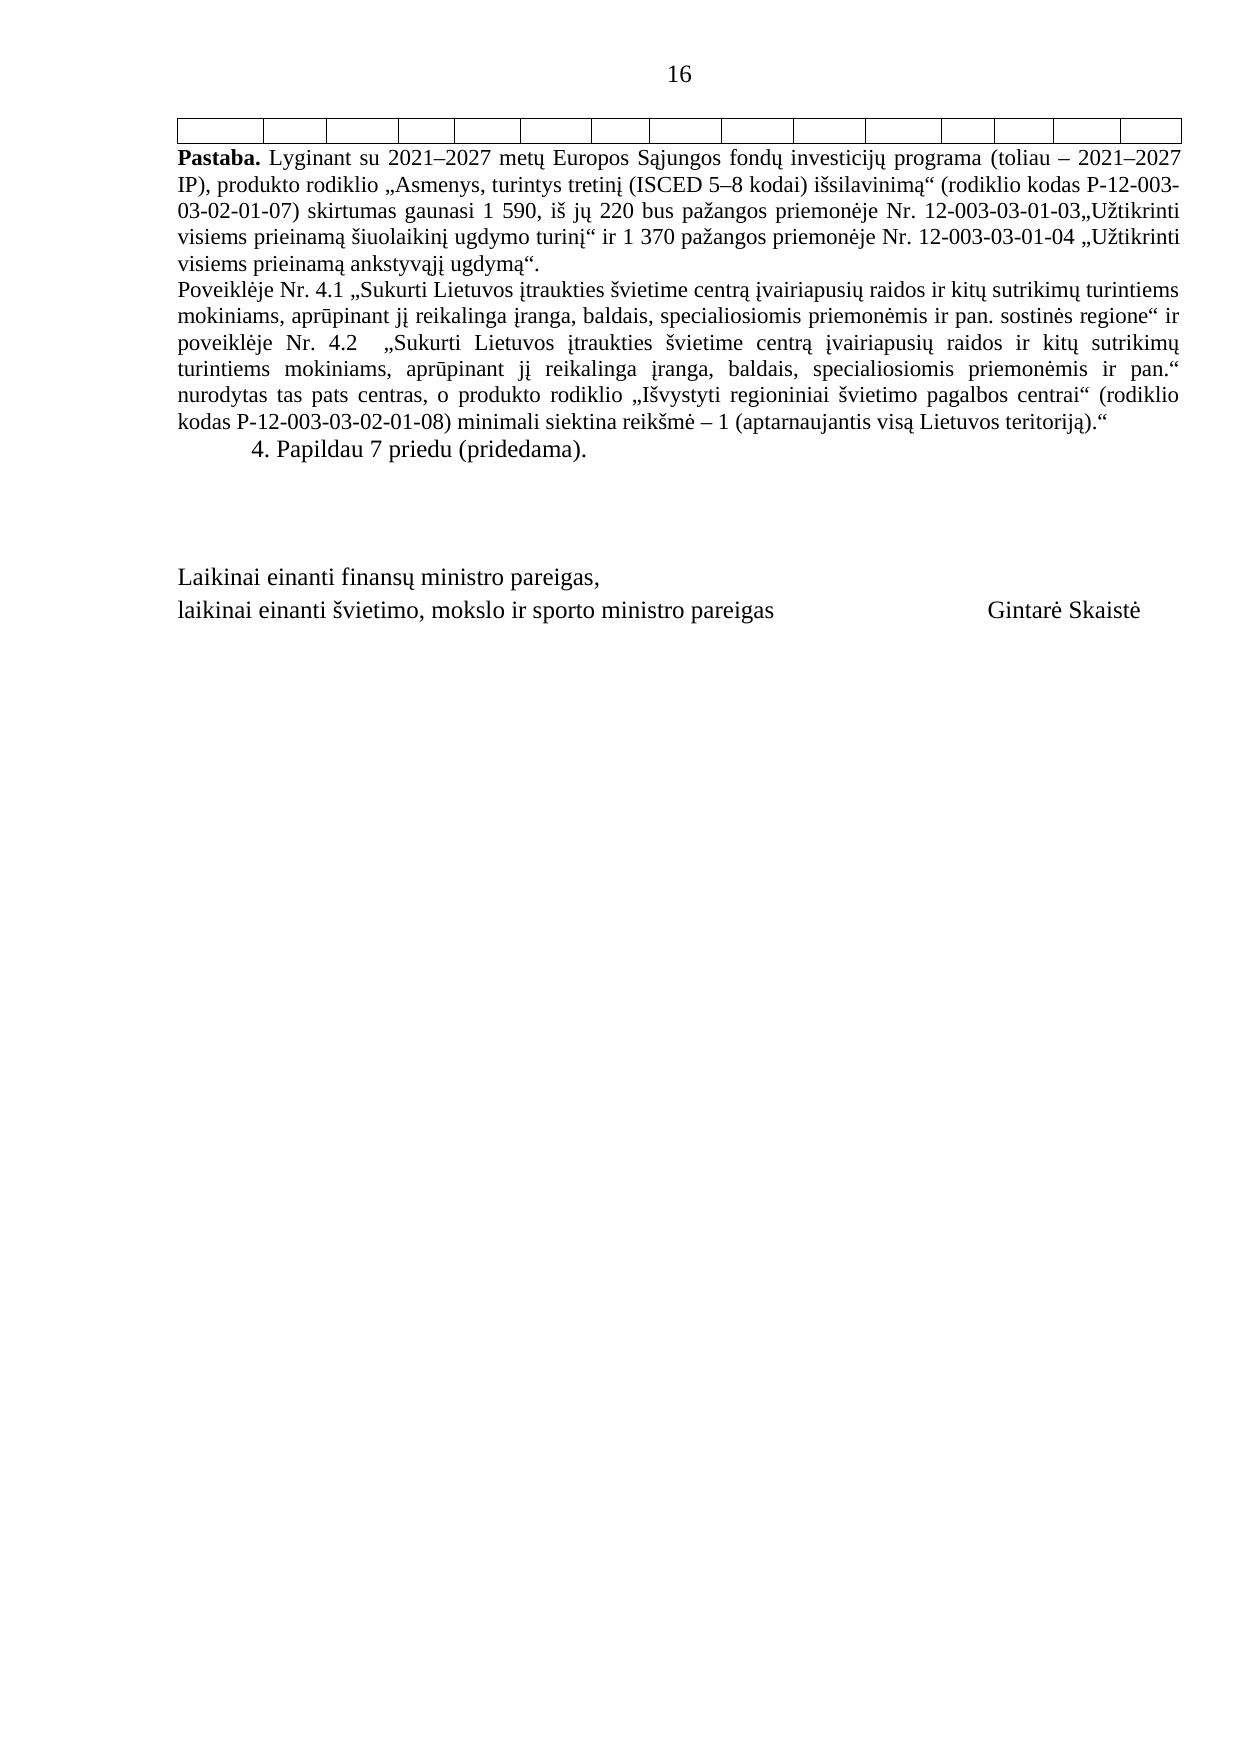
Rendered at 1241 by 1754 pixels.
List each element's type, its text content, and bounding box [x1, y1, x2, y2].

table_cell [592, 119, 649, 143]
table_cell [264, 119, 326, 143]
table_cell [399, 119, 454, 143]
table_cell [455, 119, 520, 143]
text Laikinai einanti finansų ministro pareigas, [177, 562, 1180, 591]
text Poveiklėje Nr. 4.1 „Sukurti Lietuvos įtraukties švietime centrą įvairiapusių raidos ir kitų sutrikimų turintiems mokiniams, aprūpinant jį reikalinga įranga, baldais, specialiosiomis priemonėmis ir pan. sostinės regione“ ir poveiklėje Nr. 4.2 „Sukurti Lietuvos įtraukties švietime centrą įvairiapusių raidos ir kitų sutrikimų turintiems mokiniams, aprūpinant jį reikalinga įranga, baldais, specialiosiomis priemonėmis ir pan.“ nurodytas tas pats centras, o produkto rodiklio „Išvystyti regioniniai švietimo pagalbos centrai“ (rodiklio kodas P-12-003-03-02-01-08) minimali siektina reikšmė – 1 (aptarnaujantis visą Lietuvos teritoriją).“ [177, 276, 1181, 434]
table_cell [327, 119, 398, 143]
table_cell [942, 119, 994, 143]
table_cell [1121, 119, 1181, 143]
table_cell [650, 119, 721, 143]
table_cell [1054, 119, 1120, 143]
table_cell [722, 119, 793, 143]
text Pastaba. Lyginant su 2021–2027 metų Europos Sąjungos fondų investicijų programa (toliau – 2021–2027 IP), produkto rodiklio „Asmenys, turintys tretinį (ISCED 5–8 kodai) išsilavinimą“ (rodiklio kodas P-12-003-03-02-01-07) skirtumas gaunasi 1 590, iš jų 220 bus pažangos priemonėje Nr. 12-003-03-01-03„Užtikrinti visiems prieinamą šiuolaikinį ugdymo turinį“ ir 1 370 pažangos priemonėje Nr. 12-003-03-01-04 „Užtikrinti visiems prieinamą ankstyvąjį ugdymą“. [177, 144, 1181, 276]
table_cell [178, 119, 263, 143]
text 4. Papildau 7 priedu (pridedama). [133, 434, 1181, 463]
text laikinai einanti švietimo, mokslo ir sporto ministro pareigas Gintarė Skaistė [177, 595, 1180, 624]
table_cell [995, 119, 1053, 143]
table_cell [794, 119, 865, 143]
table_cell [521, 119, 591, 143]
